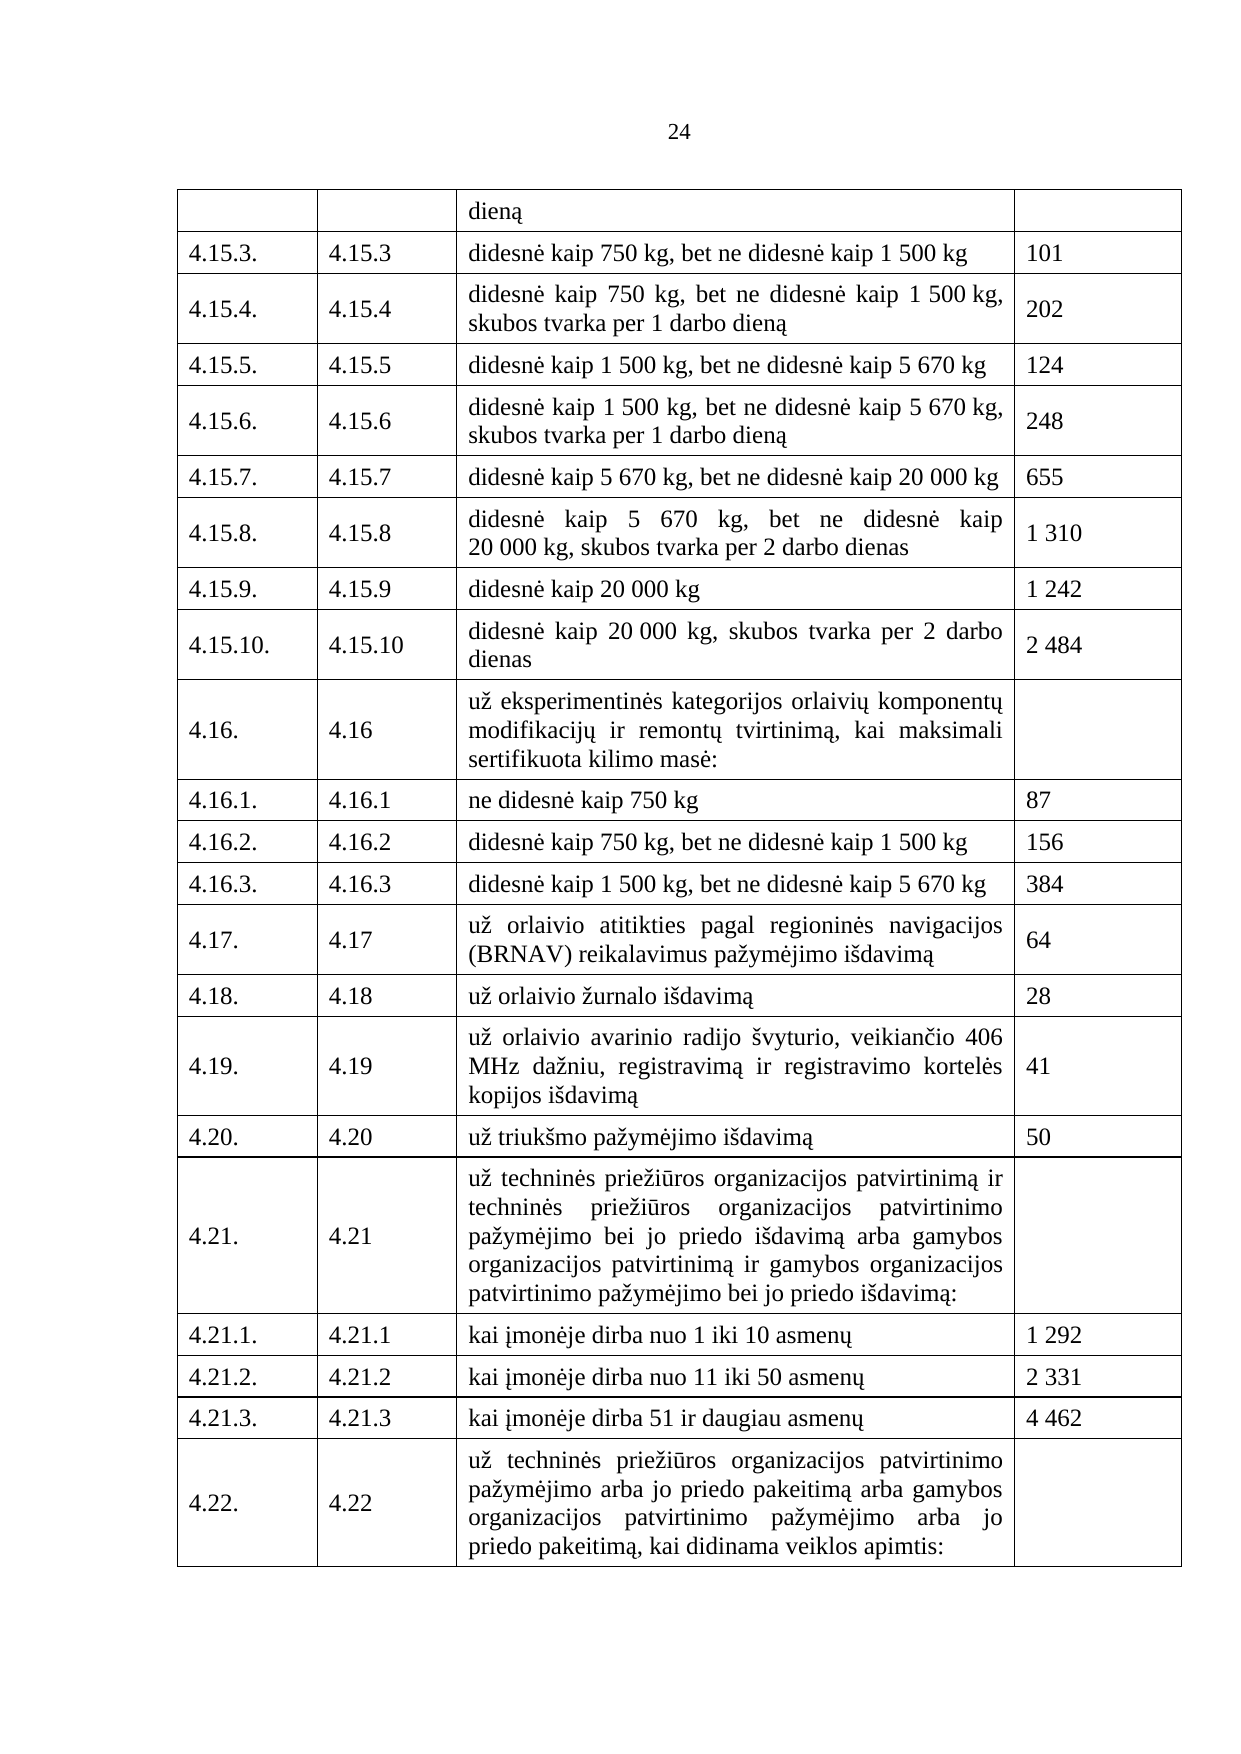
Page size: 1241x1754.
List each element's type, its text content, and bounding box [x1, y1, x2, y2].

table_cell 4.15.10. [178, 610, 317, 679]
table_cell 4.16.2. [178, 821, 317, 862]
table_cell 4.15.6. [178, 386, 317, 455]
table_cell didesnė kaip 750 kg, bet ne didesnė kaip 1 500 kg, skubos tvarka per 1 darbo dieną [457, 274, 1014, 343]
table_cell 4.15.3 [318, 232, 456, 273]
table_cell 156 [1015, 821, 1181, 862]
table_cell kai įmonėje dirba 51 ir daugiau asmenų [457, 1398, 1014, 1438]
table_cell už techninės priežiūros organizacijos patvirtinimą ir techninės priežiūros organizacijos patvirtinimo pažymėjimo bei jo priedo išdavimą arba gamybos organizacijos patvirtinimą ir gamybos organizacijos patvirtinimo pažymėjimo bei jo priedo išdavimą: [457, 1158, 1014, 1313]
table_cell 1 242 [1015, 568, 1181, 609]
table_cell 4.22. [178, 1439, 317, 1566]
table_cell 4.16.2 [318, 821, 456, 862]
table_cell didesnė kaip 750 kg, bet ne didesnė kaip 1 500 kg [457, 821, 1014, 862]
table_cell 4.16.3 [318, 863, 456, 903]
table_cell 4.21.2 [318, 1356, 456, 1396]
table_cell didesnė kaip 5 670 kg, bet ne didesnė kaip 20 000 kg, skubos tvarka per 2 darbo dienas [457, 498, 1014, 567]
table_cell [1015, 1439, 1181, 1566]
table_cell didesnė kaip 5 670 kg, bet ne didesnė kaip 20 000 kg [457, 456, 1014, 497]
table_cell 64 [1015, 905, 1181, 974]
table_cell 4.21. [178, 1158, 317, 1313]
table_cell 4.15.7 [318, 456, 456, 497]
table_cell didesnė kaip 1 500 kg, bet ne didesnė kaip 5 670 kg [457, 863, 1014, 903]
table_cell 4.17 [318, 905, 456, 974]
table_cell 4.15.3. [178, 232, 317, 273]
table_cell 4.21.3. [178, 1398, 317, 1438]
table_cell 4.15.9 [318, 568, 456, 609]
table_cell [1015, 680, 1181, 778]
table_cell 4.21 [318, 1158, 456, 1313]
table_cell 4.15.4. [178, 274, 317, 343]
table_cell už orlaivio žurnalo išdavimą [457, 975, 1014, 1016]
table_cell 4.18. [178, 975, 317, 1016]
table_cell 4.15.8 [318, 498, 456, 567]
table_cell [318, 190, 456, 231]
table_cell [1015, 190, 1181, 231]
table_cell kai įmonėje dirba nuo 11 iki 50 asmenų [457, 1356, 1014, 1396]
table_cell 4.17. [178, 905, 317, 974]
table_cell didesnė kaip 750 kg, bet ne didesnė kaip 1 500 kg [457, 232, 1014, 273]
table_cell 4.15.4 [318, 274, 456, 343]
table_cell 384 [1015, 863, 1181, 903]
table_cell už techninės priežiūros organizacijos patvirtinimo pažymėjimo arba jo priedo pakeitimą arba gamybos organizacijos patvirtinimo pažymėjimo arba jo priedo pakeitimą, kai didinama veiklos apimtis: [457, 1439, 1014, 1566]
table_cell didesnė kaip 20 000 kg [457, 568, 1014, 609]
table_cell 4.15.9. [178, 568, 317, 609]
table_cell 4.15.6 [318, 386, 456, 455]
table_cell 41 [1015, 1017, 1181, 1115]
table_cell už triukšmo pažymėjimo išdavimą [457, 1116, 1014, 1156]
table_cell 202 [1015, 274, 1181, 343]
table_cell 4.16. [178, 680, 317, 778]
table_cell 4.19 [318, 1017, 456, 1115]
table_cell 101 [1015, 232, 1181, 273]
table_cell 4.19. [178, 1017, 317, 1115]
table_cell didesnė kaip 1 500 kg, bet ne didesnė kaip 5 670 kg, skubos tvarka per 1 darbo dieną [457, 386, 1014, 455]
table_cell dieną [457, 190, 1014, 231]
table_cell [178, 190, 317, 231]
table_cell kai įmonėje dirba nuo 1 iki 10 asmenų [457, 1314, 1014, 1355]
table_cell 4.21.3 [318, 1398, 456, 1438]
table_cell 4.15.5. [178, 344, 317, 385]
table_cell 2 331 [1015, 1356, 1181, 1396]
table_cell 4.20. [178, 1116, 317, 1156]
table_cell 4.15.7. [178, 456, 317, 497]
table_cell 4.22 [318, 1439, 456, 1566]
table_cell 4.21.1 [318, 1314, 456, 1355]
table_cell 4.21.2. [178, 1356, 317, 1396]
table_cell už orlaivio avarinio radijo švyturio, veikiančio 406 MHz dažniu, registravimą ir registravimo kortelės kopijos išdavimą [457, 1017, 1014, 1115]
table_cell ne didesnė kaip 750 kg [457, 780, 1014, 820]
table_cell už eksperimentinės kategorijos orlaivių komponentų modifikacijų ir remontų tvirtinimą, kai maksimali sertifikuota kilimo masė: [457, 680, 1014, 778]
table_cell 4.16 [318, 680, 456, 778]
table_cell 4.16.3. [178, 863, 317, 903]
table_cell 2 484 [1015, 610, 1181, 679]
table_cell 1 292 [1015, 1314, 1181, 1355]
table_cell 28 [1015, 975, 1181, 1016]
table_cell 1 310 [1015, 498, 1181, 567]
table_cell 655 [1015, 456, 1181, 497]
table_cell 4.16.1 [318, 780, 456, 820]
table_cell didesnė kaip 20 000 kg, skubos tvarka per 2 darbo dienas [457, 610, 1014, 679]
table_cell 248 [1015, 386, 1181, 455]
table_cell 50 [1015, 1116, 1181, 1156]
table_cell 4 462 [1015, 1398, 1181, 1438]
table_cell 87 [1015, 780, 1181, 820]
table_cell 4.18 [318, 975, 456, 1016]
table_cell už orlaivio atitikties pagal regioninės navigacijos (BRNAV) reikalavimus pažymėjimo išdavimą [457, 905, 1014, 974]
table_cell 4.15.10 [318, 610, 456, 679]
table_cell 4.15.8. [178, 498, 317, 567]
table_cell didesnė kaip 1 500 kg, bet ne didesnė kaip 5 670 kg [457, 344, 1014, 385]
table_cell 4.21.1. [178, 1314, 317, 1355]
table_cell 124 [1015, 344, 1181, 385]
table_cell [1015, 1158, 1181, 1313]
table_cell 4.16.1. [178, 780, 317, 820]
table_cell 4.20 [318, 1116, 456, 1156]
table_cell 4.15.5 [318, 344, 456, 385]
